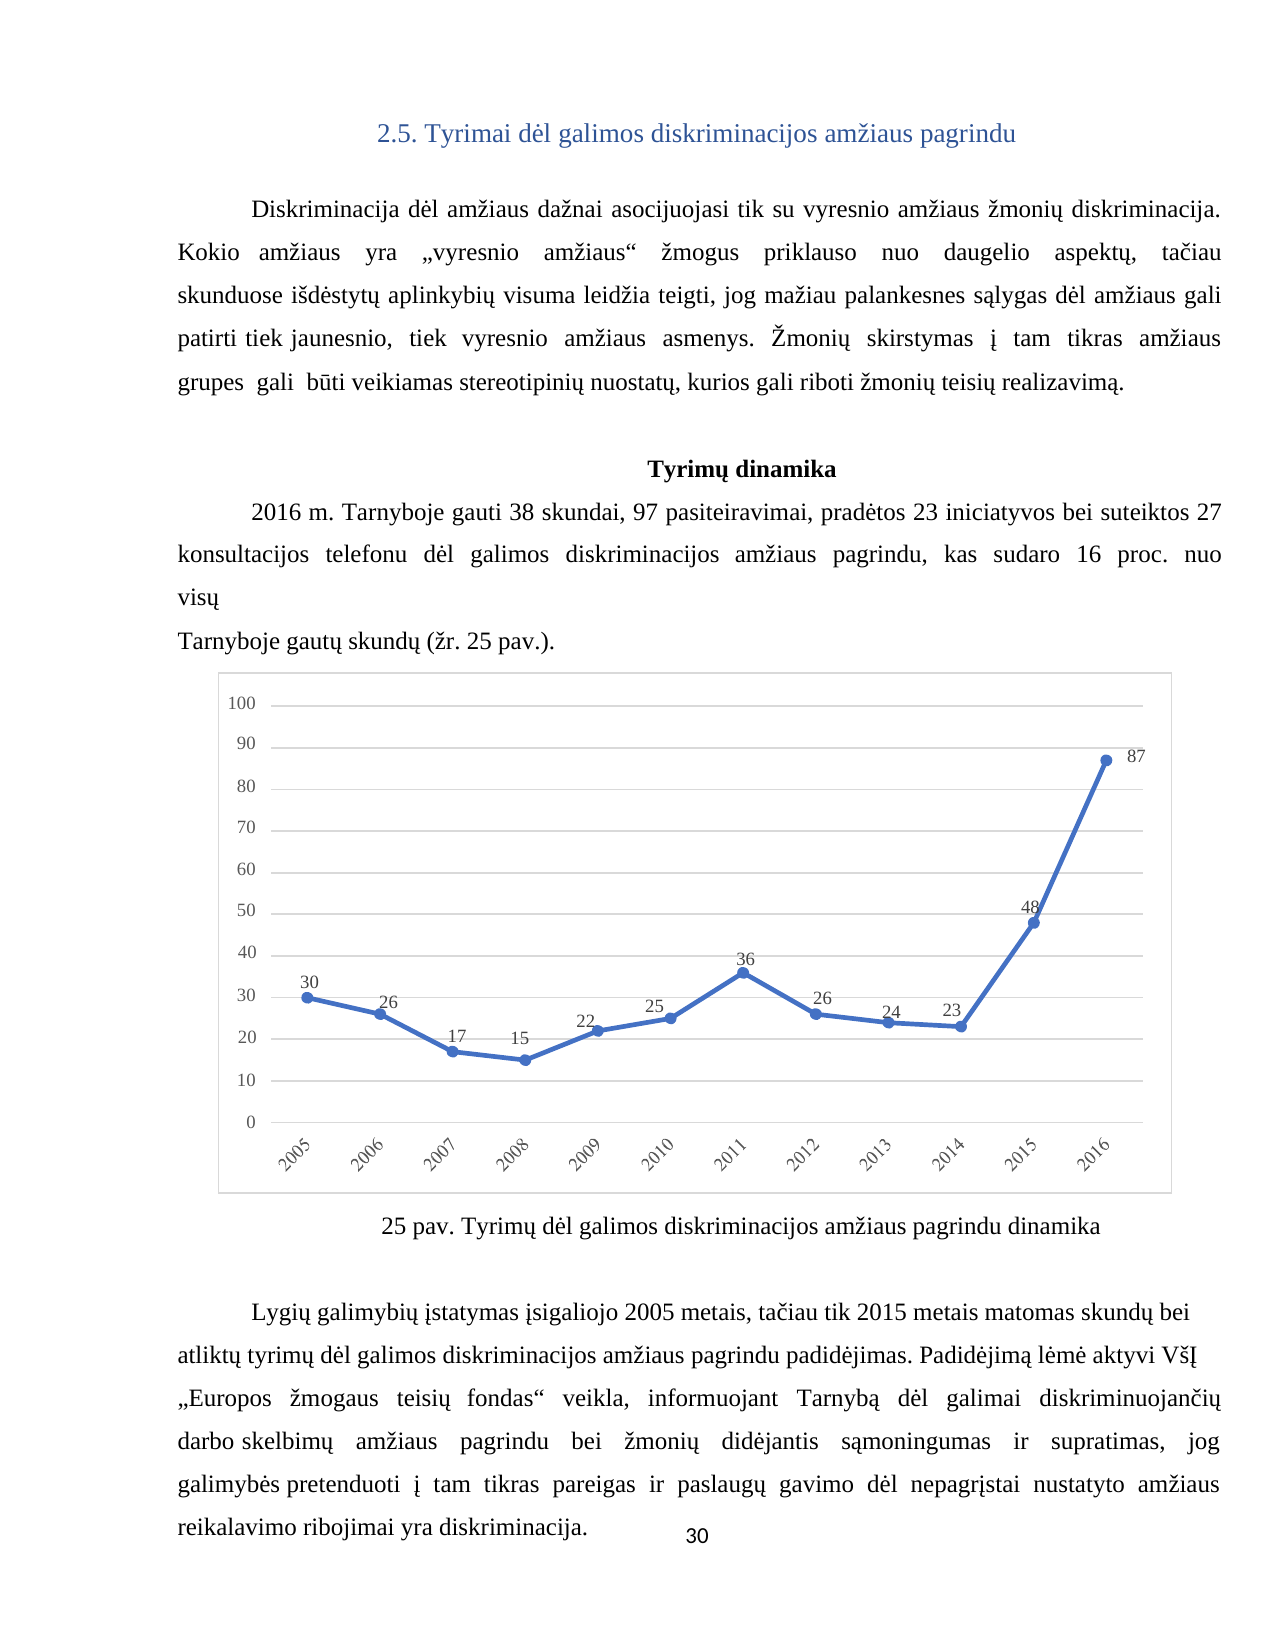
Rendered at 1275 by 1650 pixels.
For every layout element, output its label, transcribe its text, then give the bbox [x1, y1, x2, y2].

text 90 [237, 733, 1171, 751]
text 36 [736, 957, 1006, 969]
text [1172, 691, 1229, 712]
text [1094, 774, 1171, 795]
text Tyrimų dinamika [642, 454, 842, 483]
text [379, 991, 533, 997]
text 26 24 23 [1172, 987, 1229, 1023]
text 26 24 23 [813, 998, 977, 1023]
text [1172, 774, 1229, 795]
text 30 30 [237, 971, 328, 1005]
text 17 15 [447, 1024, 538, 1038]
text [1076, 816, 1171, 837]
text 2016 m. Tarnyboje gauti 38 skundai, 97 pasiteiravimai, pradėtos 23 iniciatyvos bei suteiktos 27 konsultacijos telefonu dėl galimos diskriminacijos amžiaus pagrindu, kas sudaro 16 proc. nuo visų [177, 497, 1223, 611]
text 17 15 [447, 1040, 538, 1048]
text 26 [379, 998, 533, 1013]
text 26 24 23 [968, 987, 1171, 1023]
text [1057, 857, 1171, 879]
text 25 pav. Tyrimų dėl galimos diskriminacijos amžiaus pagrindu dinamika [381, 1211, 1229, 1240]
text [1172, 896, 1229, 920]
text [167, 751, 218, 767]
text 10 [237, 1069, 1171, 1090]
text 26 24 23 [813, 987, 985, 997]
text Lygių galimybių įstatymas įsigaliojo 2005 metais, tačiau tik 2015 metais matomas skundų bei atliktų tyrimų dėl galimos diskriminacijos amžiaus pagrindu padidėjimas. Padidėjimą lėmė aktyvi VšĮ [177, 1297, 1223, 1369]
text 36 [1005, 947, 1171, 969]
text 26 24 23 [813, 1018, 862, 1023]
text Tarnyboje gautų skundų (žr. 25 pav.). [177, 626, 1229, 654]
text „Europos žmogaus teisių fondas“ veikla, informuojant Tarnybą dėl galimai diskriminuojančių darbo skelbimų amžiaus pagrindu bei žmonių didėjantis sąmoningumas ir supratimas, jog galimybės pretenduoti į tam tikras pareigas ir paslaugų gavimo dėl nepagrįstai nustatyto amžiaus reikalavimo ribojimai yra diskriminacija. [177, 1383, 1223, 1541]
text Diskriminacija dėl amžiaus dažnai asocijuojasi tik su vyresnio amžiaus žmonių diskriminacija. Kokio amžiaus yra „vyresnio amžiaus“ žmogus priklauso nuo daugelio aspektų, tačiau skunduose išdėstytų aplinkybių visuma leidžia teigti, jog mažiau palankesnes sąlygas dėl amžiaus gali patirti tiek jaunesnio, tiek vyresnio amžiaus asmenys. Žmonių skirstymas į tam tikras amžiaus grupes gali būti veikiamas stereotipinių nuostatų, kurios gali riboti žmonių teisių realizavimą. [177, 194, 1222, 395]
text 40 [233, 941, 261, 962]
text 20 [233, 1026, 261, 1047]
text [1039, 896, 1171, 920]
text 87 [219, 751, 1145, 767]
text [1172, 816, 1229, 837]
text [1172, 733, 1229, 751]
text 2.5. Tyrimai dėl galimos diskriminacijos amžiaus pagrindu [377, 117, 1229, 148]
text 36 [736, 947, 1013, 955]
text 70 [237, 816, 1078, 837]
text 0 [246, 1110, 1171, 1131]
text 80 [237, 774, 1097, 795]
text 22 25 [576, 998, 674, 1031]
text [1172, 1110, 1229, 1131]
text 50 48 [237, 896, 1042, 920]
text [1172, 857, 1229, 879]
text 36 [1172, 947, 1229, 969]
text 100 [227, 691, 1171, 712]
text [1172, 1069, 1229, 1090]
text 60 [237, 857, 1060, 879]
